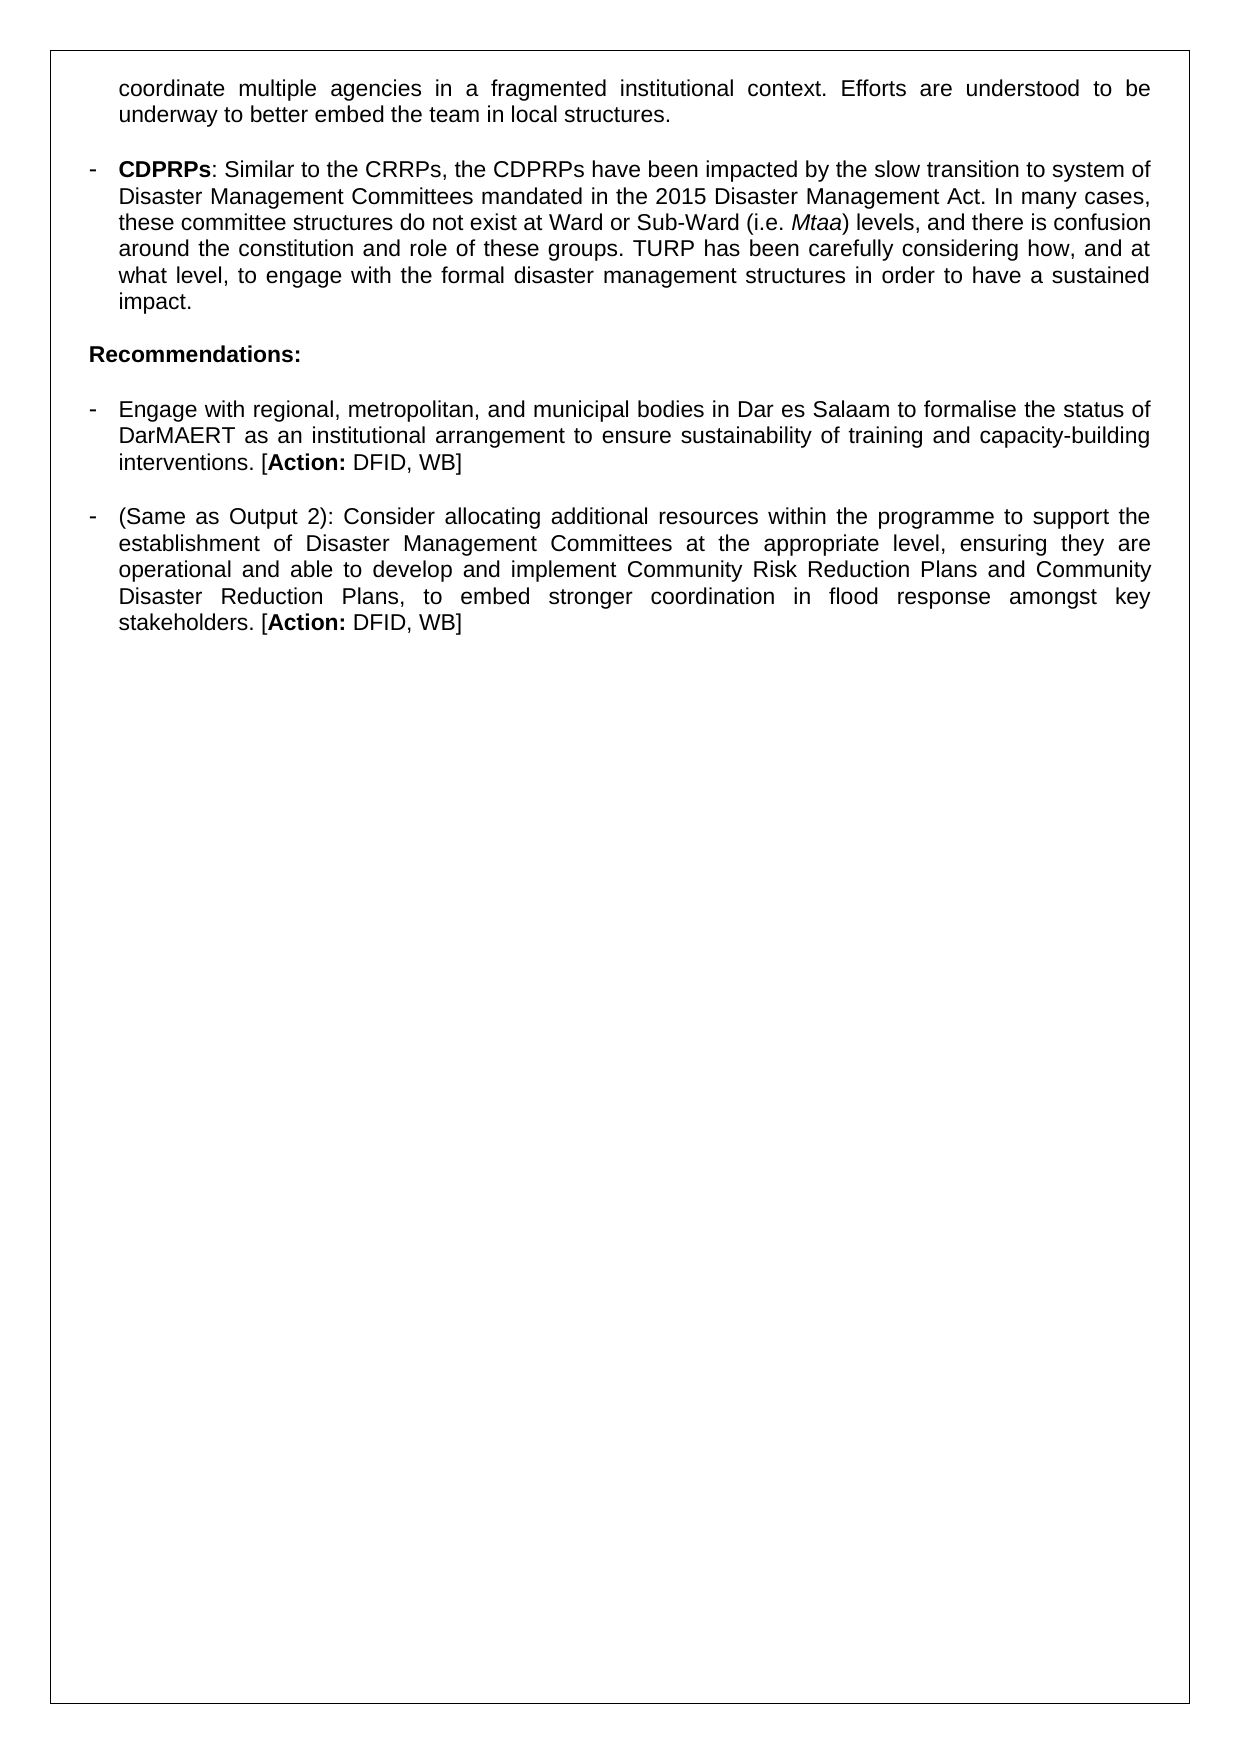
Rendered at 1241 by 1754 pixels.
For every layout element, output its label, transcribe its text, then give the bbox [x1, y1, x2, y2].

list coordinate multiple agencies in a fragmented institutional context. Efforts are understood to be underway to better embed the team in local structures. [89, 75, 1152, 128]
list (Same as Output 2): Consider allocating additional resources within the programme to support the establishment of Disaster Management Committees at the appropriate level, ensuring they are operational and able to develop and implement Community Risk Reduction Plans and Community Disaster Reduction Plans, to embed stronger coordination in flood response amongst key stakeholders. [Action: DFID, WB] [89, 501, 1152, 636]
list CDPRPs: Similar to the CRRPs, the CDPRPs have been impacted by the slow transition to system of Disaster Management Committees mandated in the 2015 Disaster Management Act. In many cases, these committee structures do not exist at Ward or Sub-Ward (i.e. Mtaa) levels, and there is confusion around the constitution and role of these groups. TURP has been carefully considering how, and at what level, to engage with the formal disaster management structures in order to have a sustained impact. [89, 154, 1152, 314]
text Recommendations: [89, 341, 1152, 367]
list Engage with regional, metropolitan, and municipal bodies in Dar es Salaam to formalise the status of DarMAERT as an institutional arrangement to ensure sustainability of training and capacity-building interventions. [Action: DFID, WB] [89, 393, 1152, 475]
